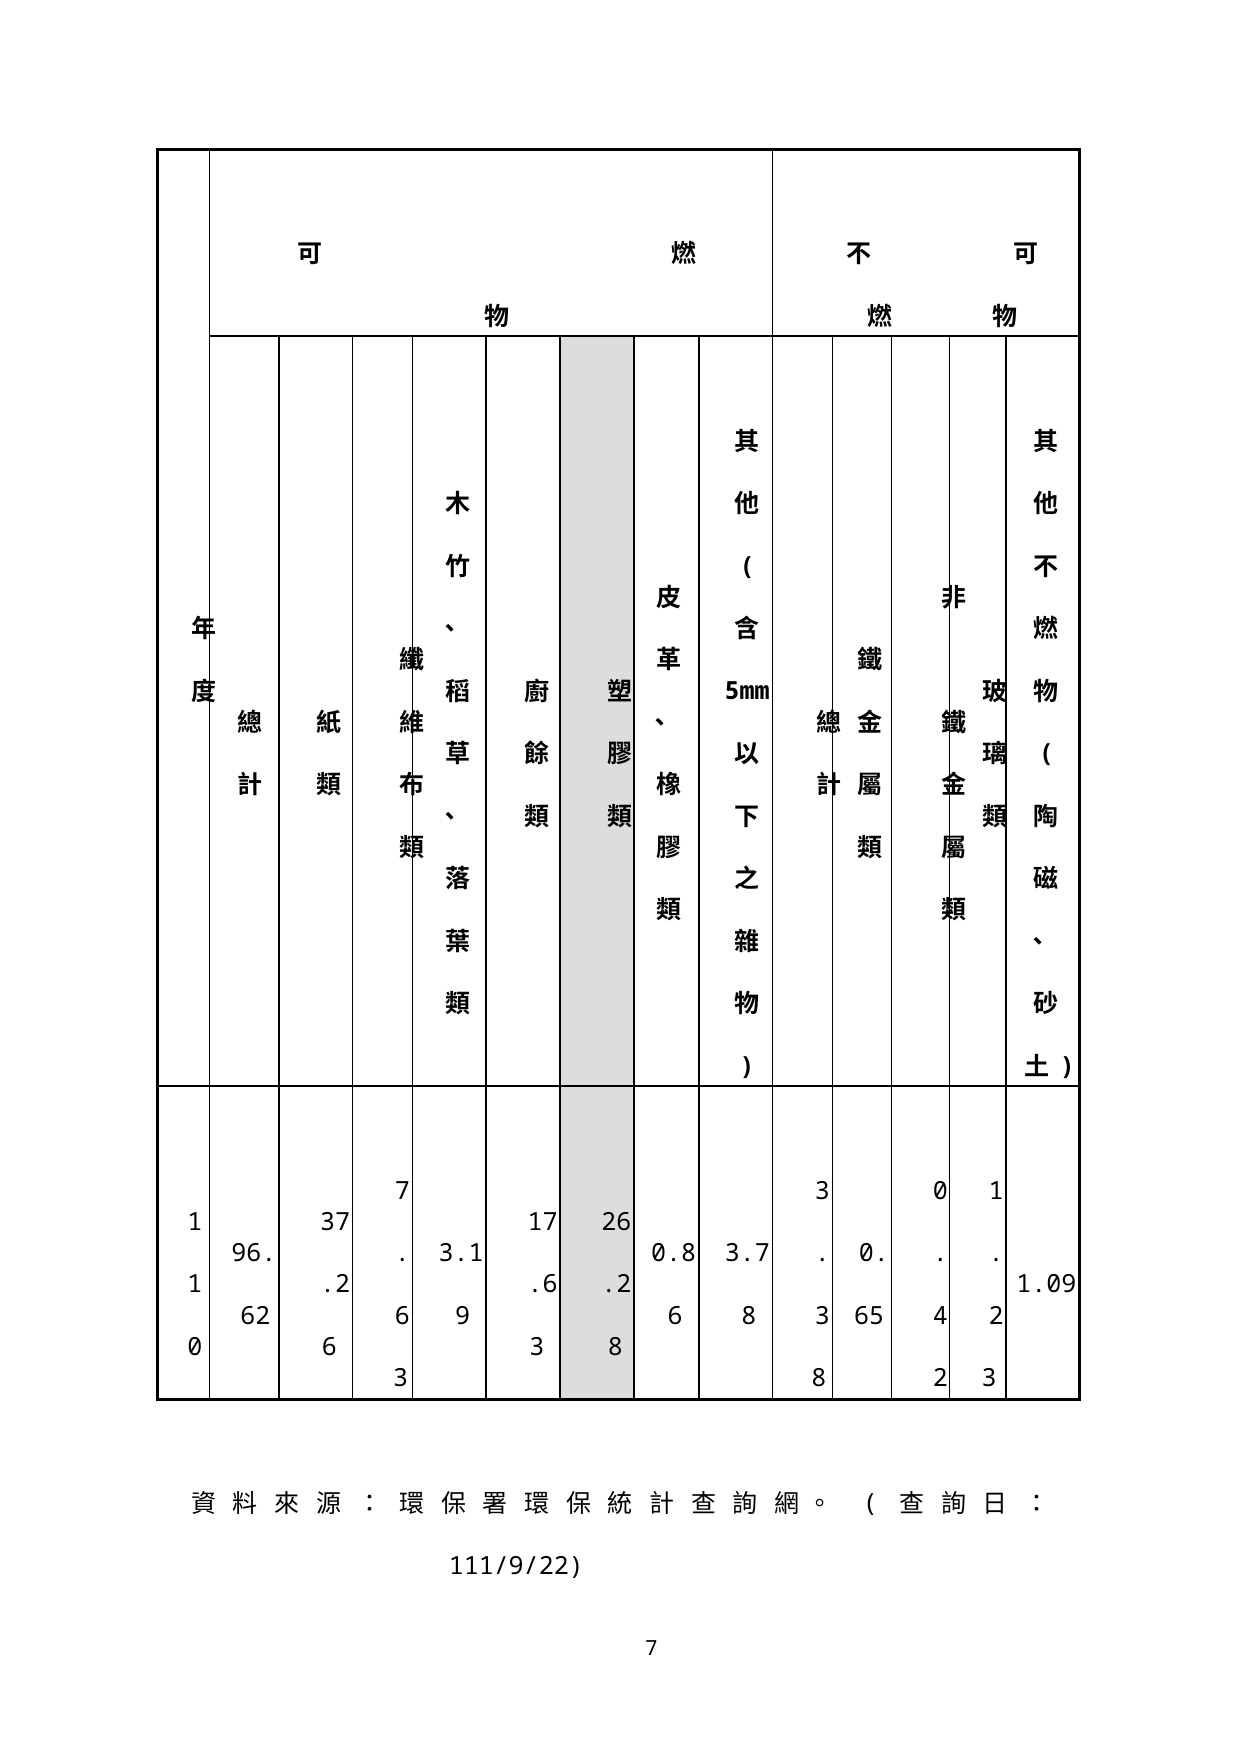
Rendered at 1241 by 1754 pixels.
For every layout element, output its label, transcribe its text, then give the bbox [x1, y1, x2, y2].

table_cell 0.86 [635, 1087, 698, 1398]
table_cell 塑膠類 [561, 337, 633, 1085]
table_cell 總計 [773, 337, 832, 1085]
table_header 可 燃 物 [210, 151, 772, 335]
table_cell 3.19 [413, 1087, 485, 1398]
text 資料來源：環保署環保統計查詢網。(查詢日：111/9/22) [153, 1460, 1058, 1585]
table_cell 玻璃類 [950, 337, 1005, 1085]
table_cell 其他不燃物(陶磁、砂土) [1007, 337, 1078, 1085]
table_cell 37.26 [280, 1087, 352, 1398]
table_cell 非 鐵金屬類 [892, 337, 949, 1085]
table_header 年度 [159, 151, 209, 1085]
table_cell 0.65 [833, 1087, 891, 1398]
table_cell 1.23 [950, 1087, 1005, 1398]
table_cell 纖維布類 [353, 337, 412, 1085]
table_cell 木竹、稻草、落葉類 [413, 337, 485, 1085]
table_cell 總計 [210, 337, 278, 1085]
table_cell 其他(含5mm以下之雜物) [700, 337, 772, 1085]
table_cell 110 [159, 1087, 209, 1398]
table_cell 7.63 [353, 1087, 412, 1398]
table_cell 廚餘類 [487, 337, 559, 1085]
table_cell 皮革、橡膠類 [635, 337, 698, 1085]
table_cell 26.28 [561, 1087, 633, 1398]
table_cell 17.63 [487, 1087, 559, 1398]
table_cell 3.78 [700, 1087, 772, 1398]
table_header 不 可 燃 物 [773, 151, 1078, 335]
table_cell 1.09 [1007, 1087, 1078, 1398]
table_cell 3.38 [773, 1087, 832, 1398]
table_cell 鐵金屬類 [833, 337, 891, 1085]
table_cell 0.42 [892, 1087, 949, 1398]
table_cell 96.62 [210, 1087, 278, 1398]
table_cell 紙類 [280, 337, 352, 1085]
